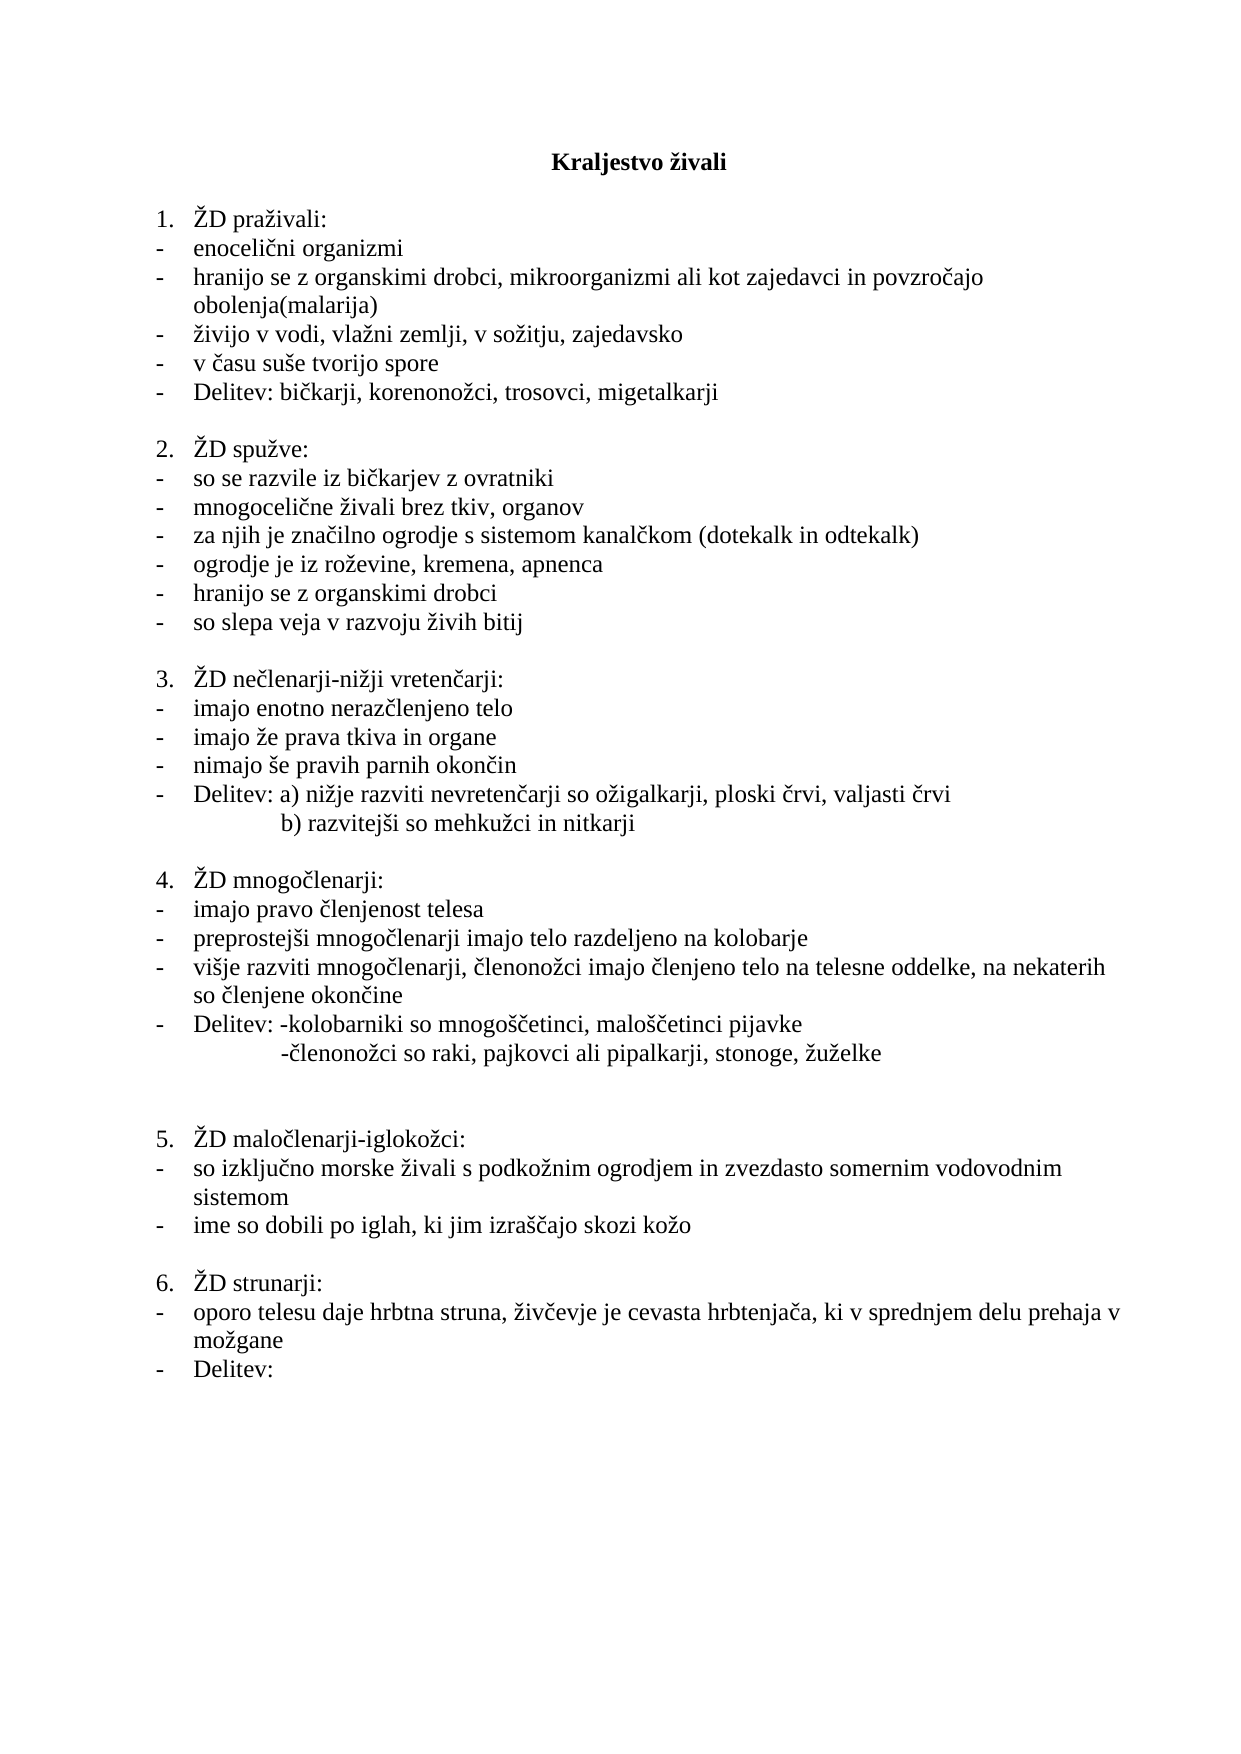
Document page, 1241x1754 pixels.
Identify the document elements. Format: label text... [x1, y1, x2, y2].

list hranijo se z organskimi drobci, mikroorganizmi ali kot zajedavci in povzročajo obolenja(malarija) [156, 262, 1122, 319]
list ŽD maločlenarji-iglokožci: [156, 1124, 1122, 1153]
list višje razviti mnogočlenarji, členonožci imajo členjeno telo na telesne oddelke, na nekaterih so členjene okončine [156, 952, 1122, 1009]
list Delitev: -kolobarniki so mnogoščetinci, maloščetinci pijavke [156, 1009, 1122, 1038]
list nimajo še pravih parnih okončin [156, 751, 1122, 779]
list preprostejši mnogočlenarji imajo telo razdeljeno na kolobarje [156, 923, 1122, 952]
list imajo enotno nerazčlenjeno telo [156, 693, 1122, 722]
list oporo telesu daje hrbtna struna, živčevje je cevasta hrbtenjača, ki v sprednjem delu prehaja v možgane [156, 1297, 1122, 1354]
list ŽD nečlenarji-nižji vretenčarji: [156, 664, 1122, 693]
list imajo že prava tkiva in organe [156, 722, 1122, 751]
text b) razvitejši so mehkužci in nitkarji [156, 808, 1122, 837]
list ime so dobili po iglah, ki jim izraščajo skozi kožo [156, 1211, 1122, 1239]
list enocelični organizmi [156, 233, 1122, 262]
list v času suše tvorijo spore [156, 348, 1122, 377]
list Delitev: a) nižje razviti nevretenčarji so ožigalkarji, ploski črvi, valjasti črvi [156, 779, 1122, 808]
list so slepa veja v razvoju živih bitij [156, 607, 1122, 636]
list imajo pravo členjenost telesa [156, 894, 1122, 923]
list ŽD praživali: [156, 204, 1122, 233]
list Delitev: bičkarji, korenonožci, trosovci, migetalkarji [156, 377, 1122, 406]
list mnogocelične živali brez tkiv, organov [156, 492, 1122, 521]
list hranijo se z organskimi drobci [156, 578, 1122, 607]
list so se razvile iz bičkarjev z ovratniki [156, 463, 1122, 492]
text Kraljestvo živali [156, 147, 1122, 176]
list živijo v vodi, vlažni zemlji, v sožitju, zajedavsko [156, 319, 1122, 348]
list ogrodje je iz roževine, kremena, apnenca [156, 549, 1122, 578]
list ŽD mnogočlenarji: [156, 866, 1122, 894]
list so izključno morske živali s podkožnim ogrodjem in zvezdasto somernim vodovodnim sistemom [156, 1153, 1122, 1211]
text -členonožci so raki, pajkovci ali pipalkarji, stonoge, žuželke [156, 1038, 1122, 1067]
list za njih je značilno ogrodje s sistemom kanalčkom (dotekalk in odtekalk) [156, 521, 1122, 549]
list ŽD strunarji: [156, 1268, 1122, 1297]
list Delitev: [156, 1354, 1122, 1383]
list ŽD spužve: [156, 434, 1122, 463]
